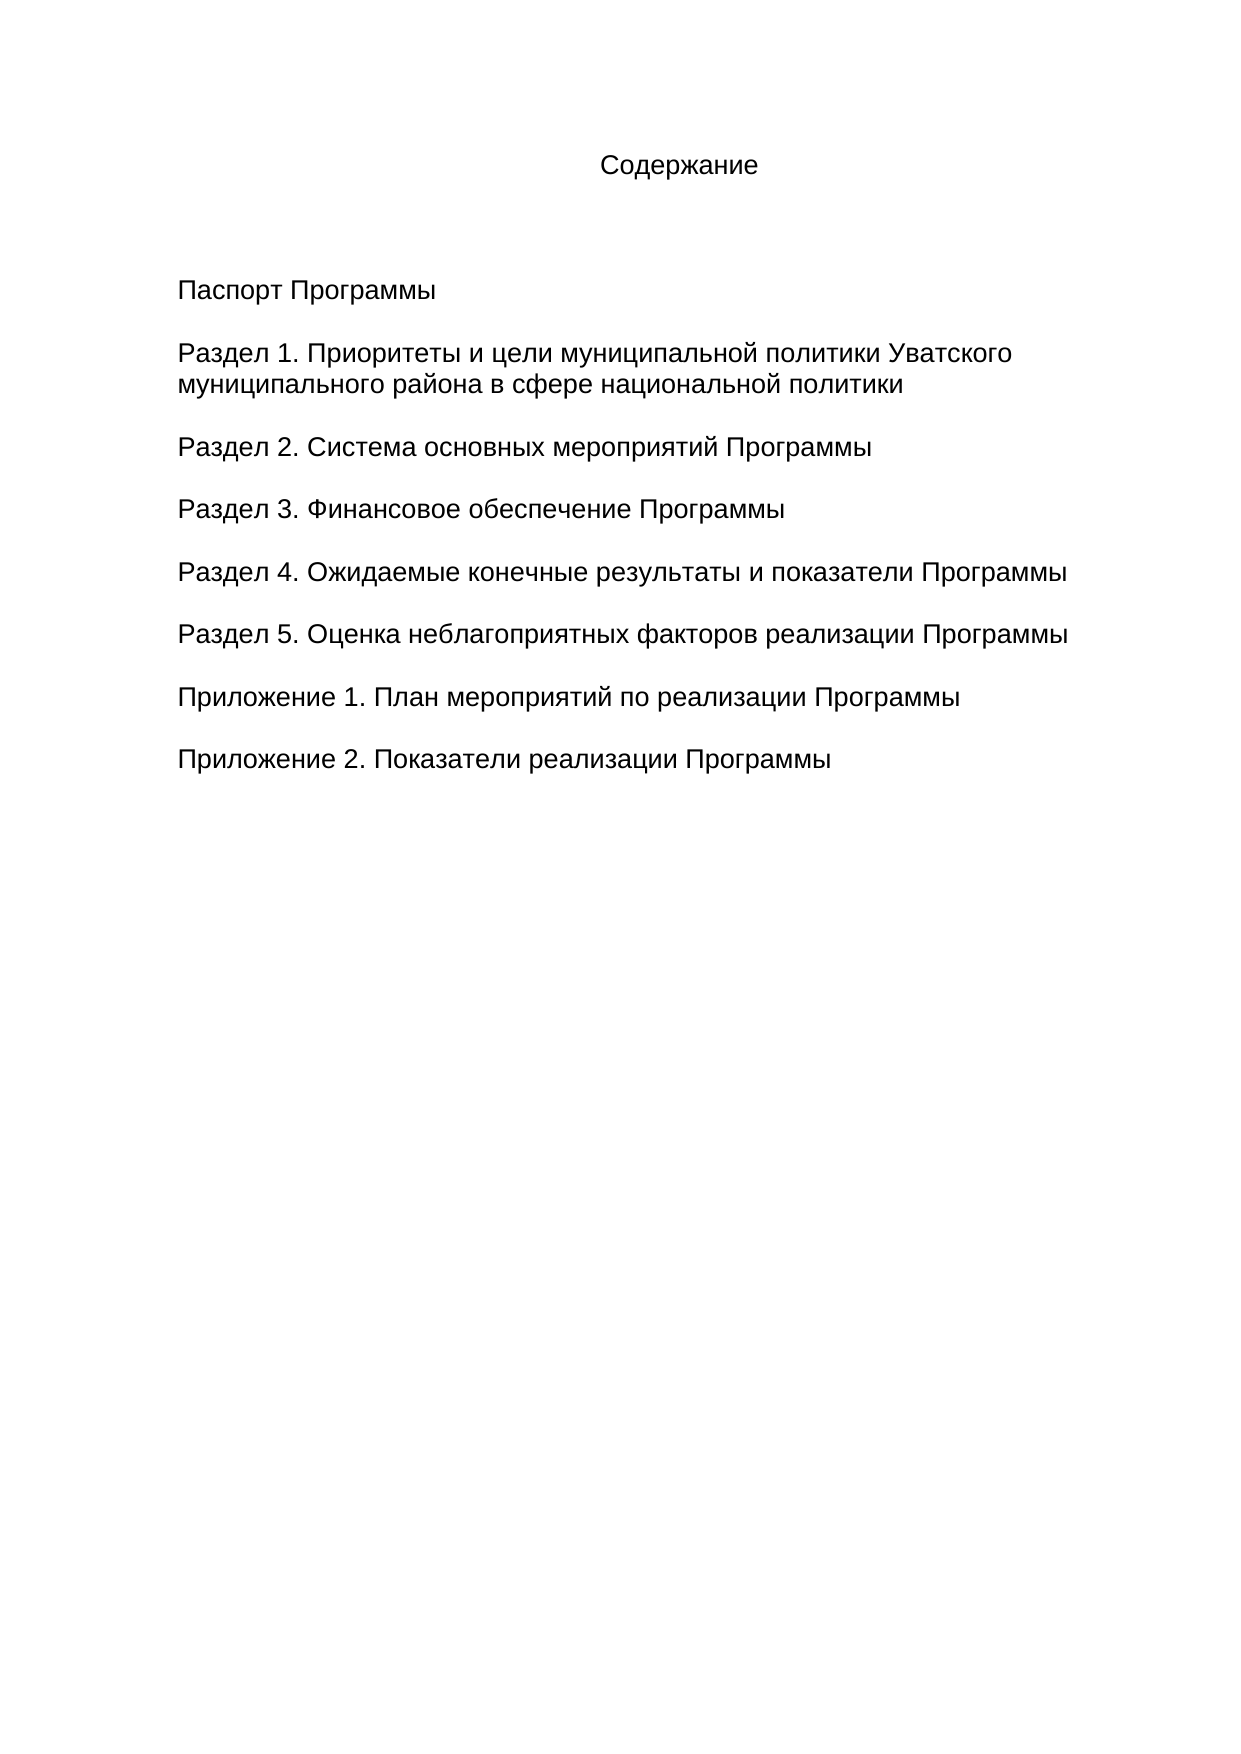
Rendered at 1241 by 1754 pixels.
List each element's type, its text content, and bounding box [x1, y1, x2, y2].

text Раздел 5. Оценка неблагоприятных факторов реализации Программы [177, 618, 1181, 649]
text Раздел 4. Ожидаемые конечные результаты и показатели Программы [177, 556, 1181, 587]
text Приложение 1. План мероприятий по реализации Программы [177, 681, 1181, 712]
text Раздел 3. Финансовое обеспечение Программы [177, 493, 1181, 524]
text Паспорт Программы [177, 274, 1181, 306]
text Раздел 2. Система основных мероприятий Программы [177, 431, 1181, 462]
text Содержание [177, 149, 1181, 181]
text Раздел 1. Приоритеты и цели муниципальной политики Уватского муниципального района в сфере национальной политики [177, 337, 1181, 399]
text Приложение 2. Показатели реализации Программы [177, 743, 1181, 774]
